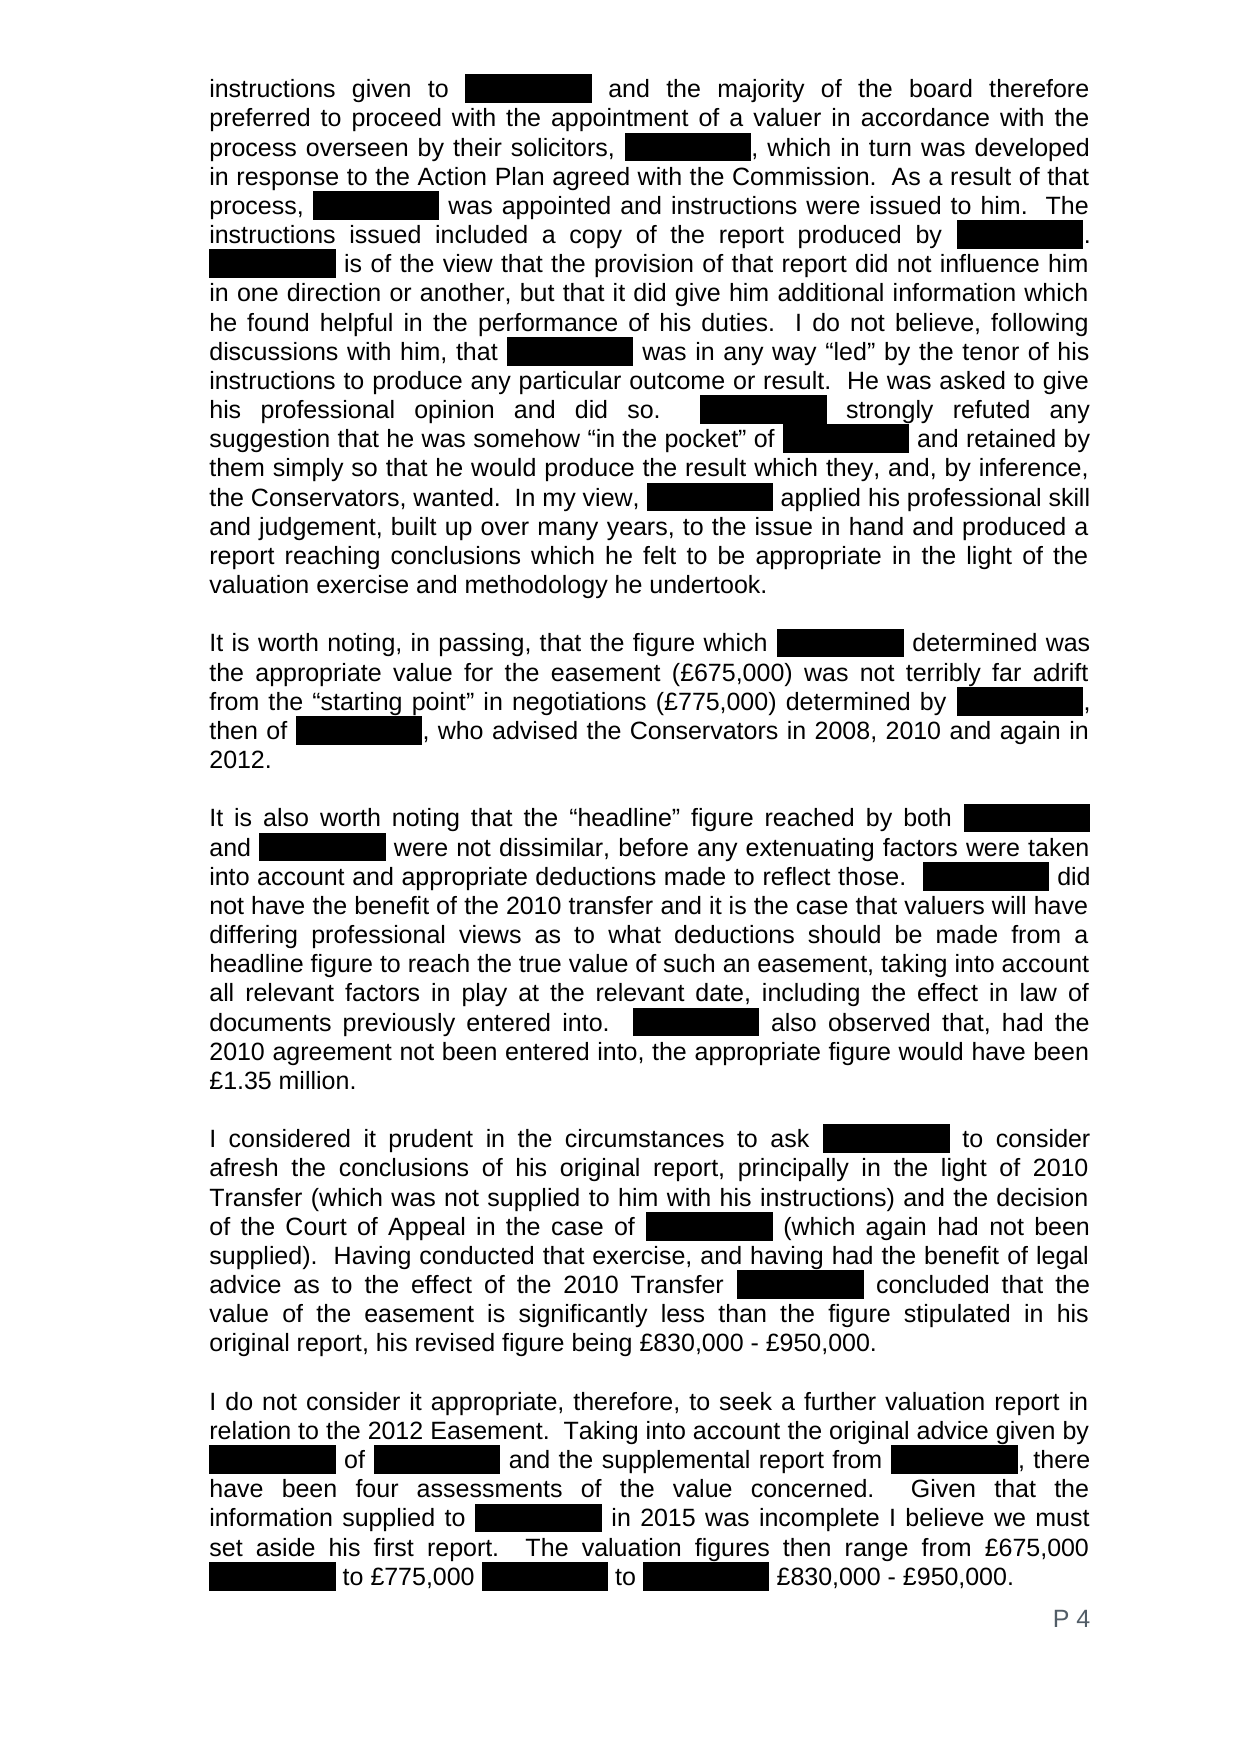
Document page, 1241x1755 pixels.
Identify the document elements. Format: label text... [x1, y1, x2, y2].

list It is also worth noting that the “headline” figure reached by both <redacted> and <redacted> were not dissimilar, before any extenuating factors were taken into account and appropriate deductions made to reflect those. <redacted> did not have the benefit of the 2010 transfer and it is the case that valuers will have differing professional views as to what deductions should be made from a headline figure to reach the true value of such an easement, taking into account all relevant factors in play at the relevant date, including the effect in law of documents previously entered into. <redacted> also observed that, had the 2010 agreement not been entered into, the appropriate figure would have been £1.35 million. [209, 803, 1090, 1095]
list I do not consider it appropriate, therefore, to seek a further valuation report in relation to the 2012 Easement. Taking into account the original advice given by <redacted> of <redacted> and the supplemental report from <redacted>, there have been four assessments of the value concerned. Given that the information supplied to <redacted> in 2015 was incomplete I believe we must set aside his first report. The valuation figures then range from £675,000 <redacted> to £775,000 <redacted> to <redacted> £830,000 - £950,000. [209, 1386, 1090, 1591]
list I considered it prudent in the circumstances to ask <redacted> to consider afresh the conclusions of his original report, principally in the light of 2010 Transfer (which was not supplied to him with his instructions) and the decision of the Court of Appeal in the case of <redacted> (which again had not been supplied). Having conducted that exercise, and having had the benefit of legal advice as to the effect of the 2010 Transfer <redacted> concluded that the value of the easement is significantly less than the figure stipulated in his original report, his revised figure being £830,000 - £950,000. [209, 1124, 1090, 1357]
list It is worth noting, in passing, that the figure which <redacted> determined was the appropriate value for the easement (£675,000) was not terribly far adrift from the “starting point” in negotiations (£775,000) determined by <redacted>, then of <redacted>, who advised the Conservators in 2008, 2010 and again in 2012. [209, 628, 1090, 774]
list instructions given to <redacted> and the majority of the board therefore preferred to proceed with the appointment of a valuer in accordance with the process overseen by their solicitors, <redacted>, which in turn was developed in response to the Action Plan agreed with the Commission. As a result of that process, <redacted> was appointed and instructions were issued to him. The instructions issued included a copy of the report produced by <redacted>. <redacted> is of the view that the provision of that report did not influence him in one direction or another, but that it did give him additional information which he found helpful in the performance of his duties. I do not believe, following discussions with him, that <redacted> was in any way “led” by the tenor of his instructions to produce any particular outcome or result. He was asked to give his professional opinion and did so. <redacted> strongly refuted any suggestion that he was somehow “in the pocket” of <redacted> and retained by them simply so that he would produce the result which they, and, by inference, the Conservators, wanted. In my view, <redacted> applied his professional skill and judgement, built up over many years, to the issue in hand and produced a report reaching conclusions which he felt to be appropriate in the light of the valuation exercise and methodology he undertook. [209, 74, 1090, 599]
